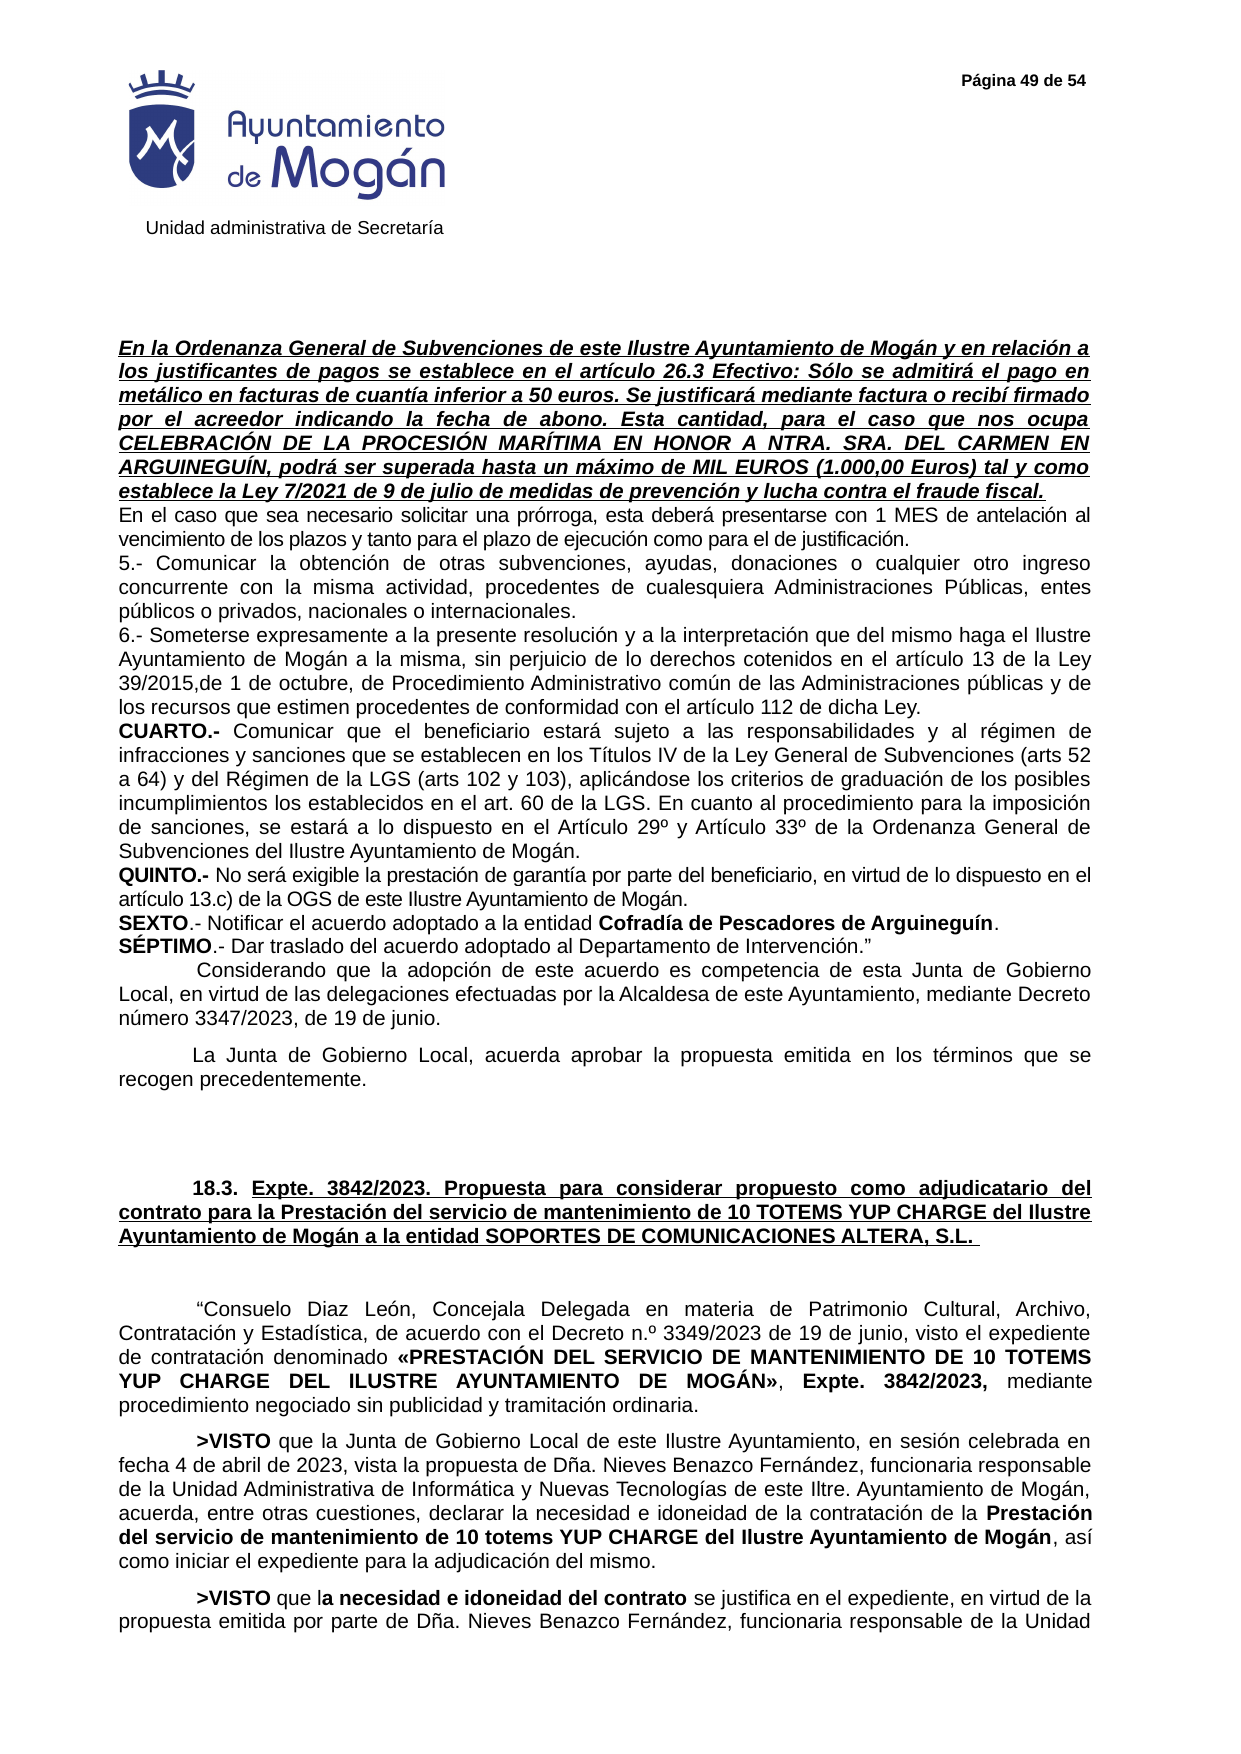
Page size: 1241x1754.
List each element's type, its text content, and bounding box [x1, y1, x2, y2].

text 18.3. Expte. 3842/2023. Propuesta para considerar propuesto como adjudicatario del contrato para la Prestación del servicio de mantenimiento de 10 TOTEMS YUP CHARGE del Ilustre [118, 1176, 1092, 1221]
text Considerando que la adopción de este acuerdo es competencia de esta Junta de Gobierno Local, en virtud de las delegaciones efectuadas por la Alcaldesa de este Ayuntamiento, mediante Decreto número 3347/2023, de 19 de junio. [118, 958, 1092, 1030]
text >VISTO que la necesidad e idoneidad del contrato se justifica en el expediente, en virtud de la propuesta emitida por parte de Dña. Nieves Benazco Fernández, funcionaria responsable de la Unidad [118, 1585, 1092, 1633]
text La Junta de Gobierno Local, acuerda aprobar la propuesta emitida en los términos que se recogen precedentemente. [118, 1043, 1092, 1091]
text SÉPTIMO.- Dar traslado del acuerdo adoptado al Departamento de Intervención.” [118, 934, 1092, 958]
text “Consuelo Diaz León, Concejala Delegada en materia de Patrimonio Cultural, Archivo, Contratación y Estadística, de acuerdo con el Decreto n.º 3349/2023 de 19 de junio, visto el expediente de contratación denominado «PRESTACIÓN DEL SERVICIO DE MANTENIMIENTO DE 10 TOTEMS YUP CHARGE DEL ILUSTRE AYUNTAMIENTO DE MOGÁN», Expte. 3842/2023, mediante procedimiento negociado sin publicidad y tramitación ordinaria. [118, 1297, 1092, 1417]
picture [128, 70, 445, 206]
text >VISTO que la Junta de Gobierno Local de este Ilustre Ayuntamiento, en sesión celebrada en fecha 4 de abril de 2023, vista la propuesta de Dña. Nieves Benazco Fernández, funcionaria responsable de la Unidad Administrativa de Informática y Nuevas Tecnologías de este Iltre. Ayuntamiento de Mogán, acuerda, entre otras cuestiones, declarar la necesidad e idoneidad de la contratación de la Prestación del servicio de mantenimiento de 10 totems YUP CHARGE del Ilustre Ayuntamiento de Mogán, así como iniciar el expediente para la adjudicación del mismo. [118, 1429, 1092, 1573]
text En la Ordenanza General de Subvenciones de este Ilustre Ayuntamiento de Mogán y en relación a los justificantes de pagos se establece en el artículo 26.3 Efectivo: Sólo se admitirá el pago en metálico en facturas de cuantía inferior a 50 euros. Se justificará mediante factura o recibí firmado por el acreedor indicando la fecha de abono. Esta cantidad, para el caso que nos ocupa CELEBRACIÓN DE LA PROCESIÓN MARÍTIMA EN HONOR A NTRA. SRA. DEL CARMEN EN ARGUINEGUÍN, podrá ser superada hasta un máximo de MIL EUROS (1.000,00 Euros) tal y como establece la Ley 7/2021 de 9 de julio de medidas de prevención y lucha contra el fraude fiscal. [118, 335, 1092, 503]
text En el caso que sea necesario solicitar una prórroga, esta deberá presentarse con 1 MES de antelación al vencimiento de los plazos y tanto para el plazo de ejecución como para el de justificación. [118, 503, 1092, 551]
text 6.- Someterse expresamente a la presente resolución y a la interpretación que del mismo haga el Ilustre Ayuntamiento de Mogán a la misma, sin perjuicio de lo derechos cotenidos en el artículo 13 de la Ley 39/2015,de 1 de octubre, de Procedimiento Administrativo común de las Administraciones públicas y de los recursos que estimen procedentes de conformidad con el artículo 112 de dicha Ley. [118, 623, 1092, 719]
text 5.- Comunicar la obtención de otras subvenciones, ayudas, donaciones o cualquier otro ingreso concurrente con la misma actividad, procedentes de cualesquiera Administraciones Públicas, entes públicos o privados, nacionales o internacionales. [118, 551, 1092, 623]
text CUARTO.- Comunicar que el beneficiario estará sujeto a las responsabilidades y al régimen de infracciones y sanciones que se establecen en los Títulos IV de la Ley General de Subvenciones (arts 52 a 64) y del Régimen de la LGS (arts 102 y 103), aplicándose los criterios de graduación de los posibles incumplimientos los establecidos en el art. 60 de la LGS. En cuanto al procedimiento para la imposición de sanciones, se estará a lo dispuesto en el Artículo 29º y Artículo 33º de la Ordenanza General de Subvenciones del Ilustre Ayuntamiento de Mogán. [118, 719, 1092, 862]
text QUINTO.- No será exigible la prestación de garantía por parte del beneficiario, en virtud de lo dispuesto en el artículo 13.c) de la OGS de este Ilustre Ayuntamiento de Mogán. [118, 862, 1092, 910]
text SEXTO.- Notificar el acuerdo adoptado a la entidad Cofradía de Pescadores de Arguineguín. [118, 910, 1092, 934]
text Ayuntamiento de Mogán a la entidad SOPORTES DE COMUNICACIONES ALTERA, S.L. [118, 1222, 1092, 1248]
